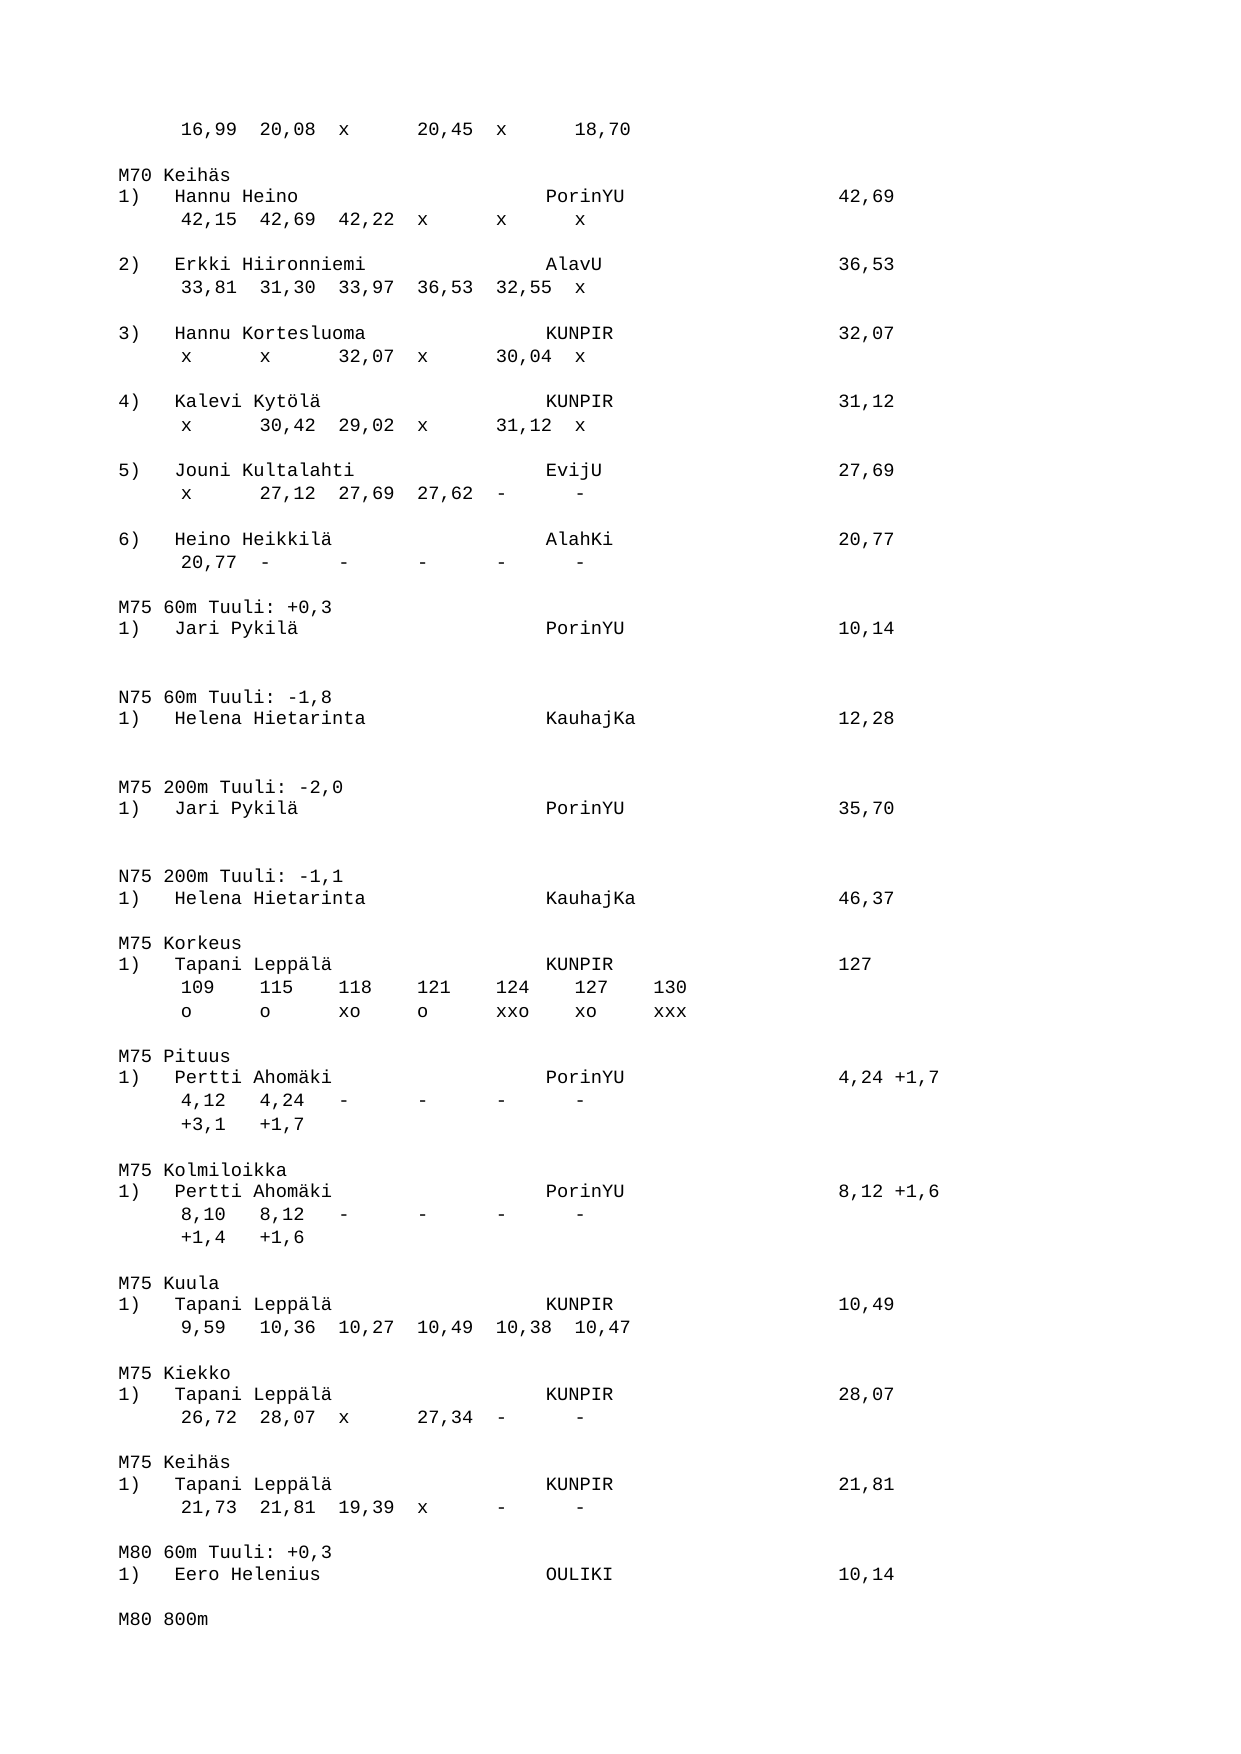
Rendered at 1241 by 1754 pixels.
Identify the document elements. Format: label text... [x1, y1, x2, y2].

text 9,59 10,36 10,27 10,49 10,38 10,47 [118, 1316, 1122, 1340]
text M75 60m Tuuli: +0,3 [118, 598, 1122, 619]
text M75 Kiekko [118, 1363, 1122, 1385]
text o o xo o xxo xo xxx [118, 999, 1122, 1023]
text 1) Tapani Leppälä KUNPIR 21,81 [118, 1474, 1122, 1496]
text N75 60m Tuuli: -1,8 [118, 688, 1122, 709]
text 33,81 31,30 33,97 36,53 32,55 x [118, 276, 1122, 300]
text 1) Eero Helenius OULIKI 10,14 [118, 1564, 1122, 1586]
text N75 200m Tuuli: -1,1 [118, 867, 1122, 888]
text 1) Tapani Leppälä KUNPIR 10,49 [118, 1295, 1122, 1316]
text 1) Hannu Heino PorinYU 42,69 [118, 187, 1122, 208]
text 5) Jouni Kultalahti EvijU 27,69 [118, 461, 1122, 482]
text 1) Pertti Ahomäki PorinYU 8,12 +1,6 [118, 1182, 1122, 1203]
text M75 Kuula [118, 1274, 1122, 1295]
text M75 Pituus [118, 1047, 1122, 1068]
text +3,1 +1,7 [118, 1113, 1122, 1137]
text 1) Jari Pykilä PorinYU 35,70 [118, 799, 1122, 820]
text M75 Korkeus [118, 933, 1122, 955]
text x 27,12 27,69 27,62 - - [118, 482, 1122, 506]
text 1) Tapani Leppälä KUNPIR 127 [118, 955, 1122, 976]
text 2) Erkki Hiironniemi AlavU 36,53 [118, 255, 1122, 276]
text +1,4 +1,6 [118, 1226, 1122, 1250]
text 1) Jari Pykilä PorinYU 10,14 [118, 619, 1122, 640]
text 42,15 42,69 42,22 x x x [118, 208, 1122, 232]
text 109 115 118 121 124 127 130 [118, 976, 1122, 999]
text 4) Kalevi Kytölä KUNPIR 31,12 [118, 392, 1122, 413]
text x 30,42 29,02 x 31,12 x [118, 413, 1122, 437]
text M75 200m Tuuli: -2,0 [118, 777, 1122, 799]
text 3) Hannu Kortesluoma KUNPIR 32,07 [118, 324, 1122, 345]
text M80 60m Tuuli: +0,3 [118, 1543, 1122, 1564]
text M70 Keihäs [118, 165, 1122, 187]
text M75 Keihäs [118, 1453, 1122, 1474]
text 20,77 - - - - - [118, 551, 1122, 574]
text 1) Pertti Ahomäki PorinYU 4,24 +1,7 [118, 1068, 1122, 1089]
text x x 32,07 x 30,04 x [118, 345, 1122, 369]
text 21,73 21,81 19,39 x - - [118, 1496, 1122, 1519]
text 16,99 20,08 x 20,45 x 18,70 [118, 118, 1122, 142]
text 1) Tapani Leppälä KUNPIR 28,07 [118, 1385, 1122, 1406]
text 8,10 8,12 - - - - [118, 1203, 1122, 1226]
text 4,12 4,24 - - - - [118, 1089, 1122, 1113]
text 26,72 28,07 x 27,34 - - [118, 1406, 1122, 1430]
text M75 Kolmiloikka [118, 1160, 1122, 1182]
text 1) Helena Hietarinta KauhajKa 12,28 [118, 709, 1122, 730]
text 6) Heino Heikkilä AlahKi 20,77 [118, 529, 1122, 551]
text 1) Helena Hietarinta KauhajKa 46,37 [118, 888, 1122, 910]
text M80 800m [118, 1609, 1122, 1631]
